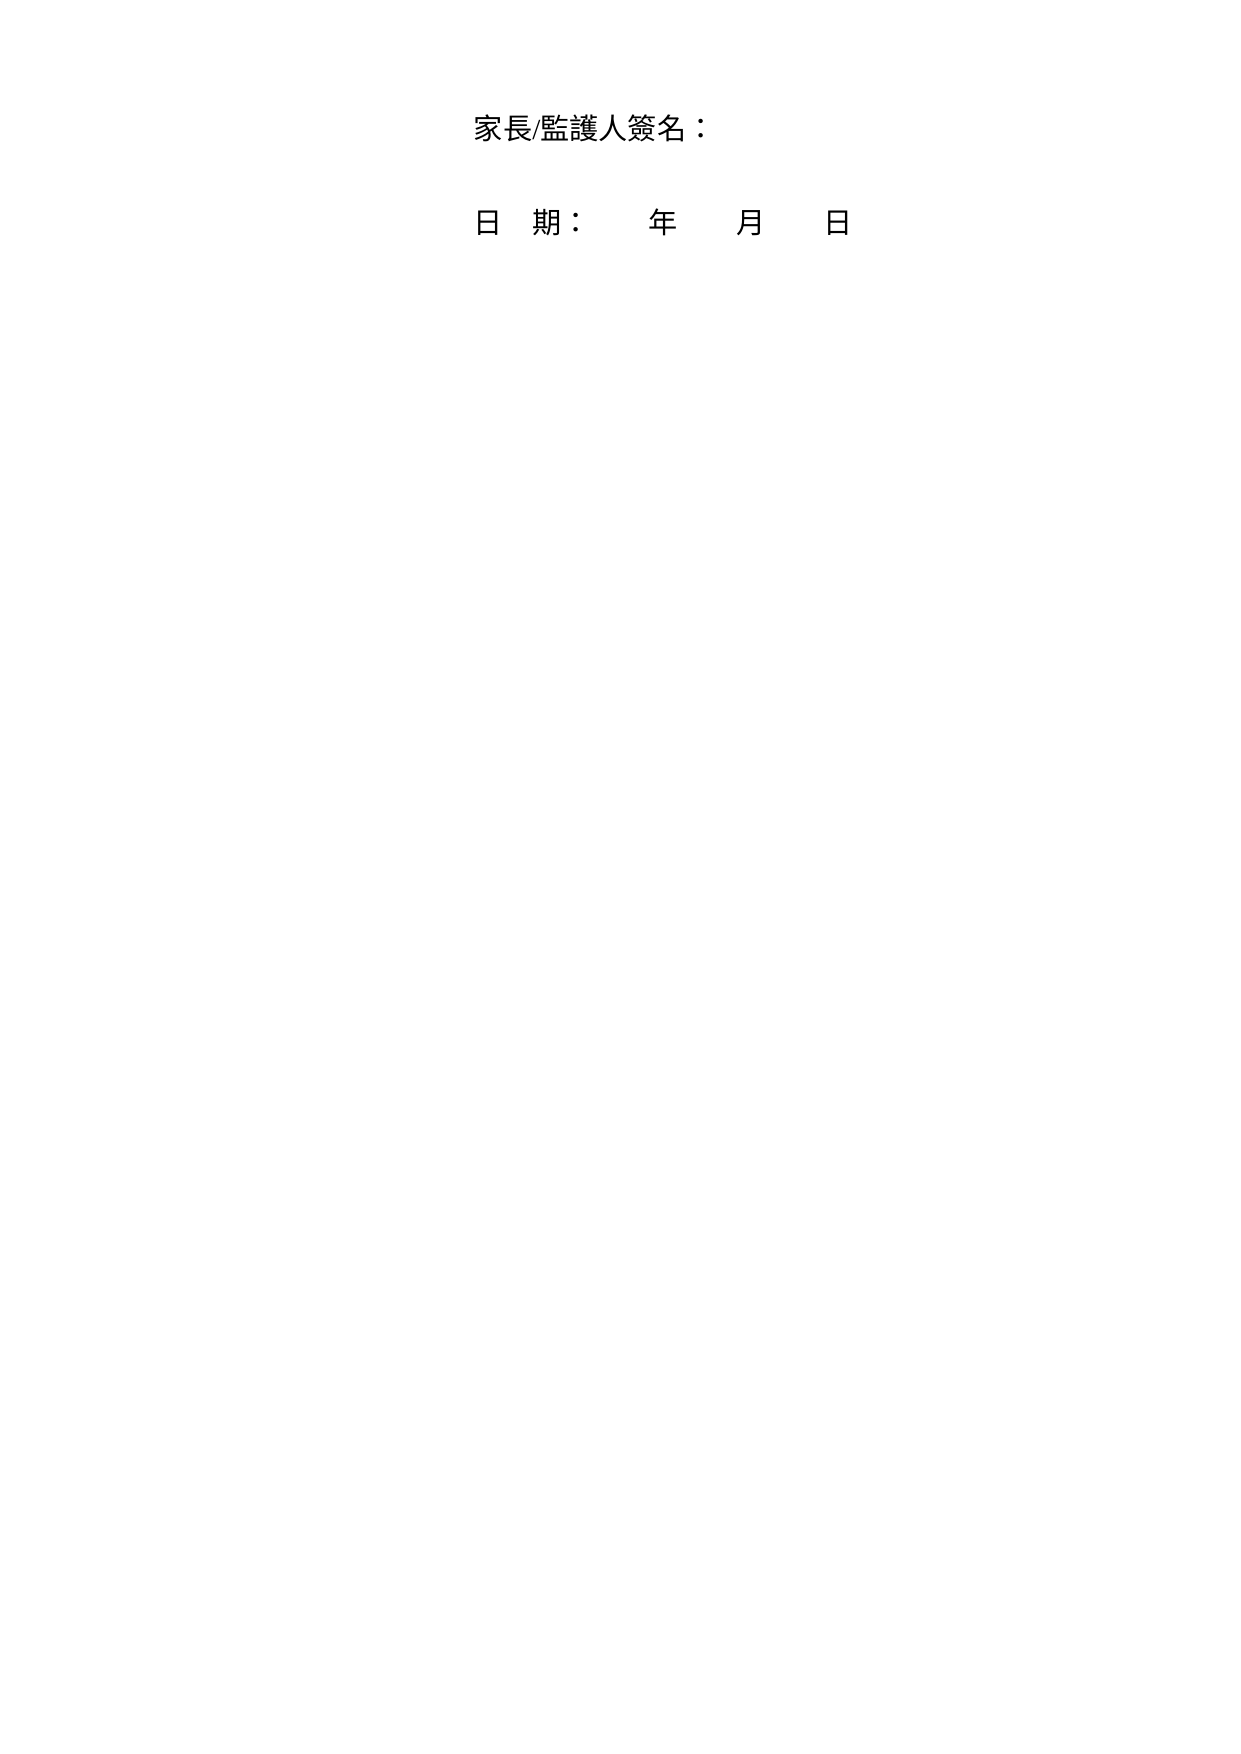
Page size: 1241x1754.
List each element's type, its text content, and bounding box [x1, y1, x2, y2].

text 家長/監護人簽名： [474, 89, 1165, 164]
text 日期： 年 月 日 [474, 183, 1165, 258]
